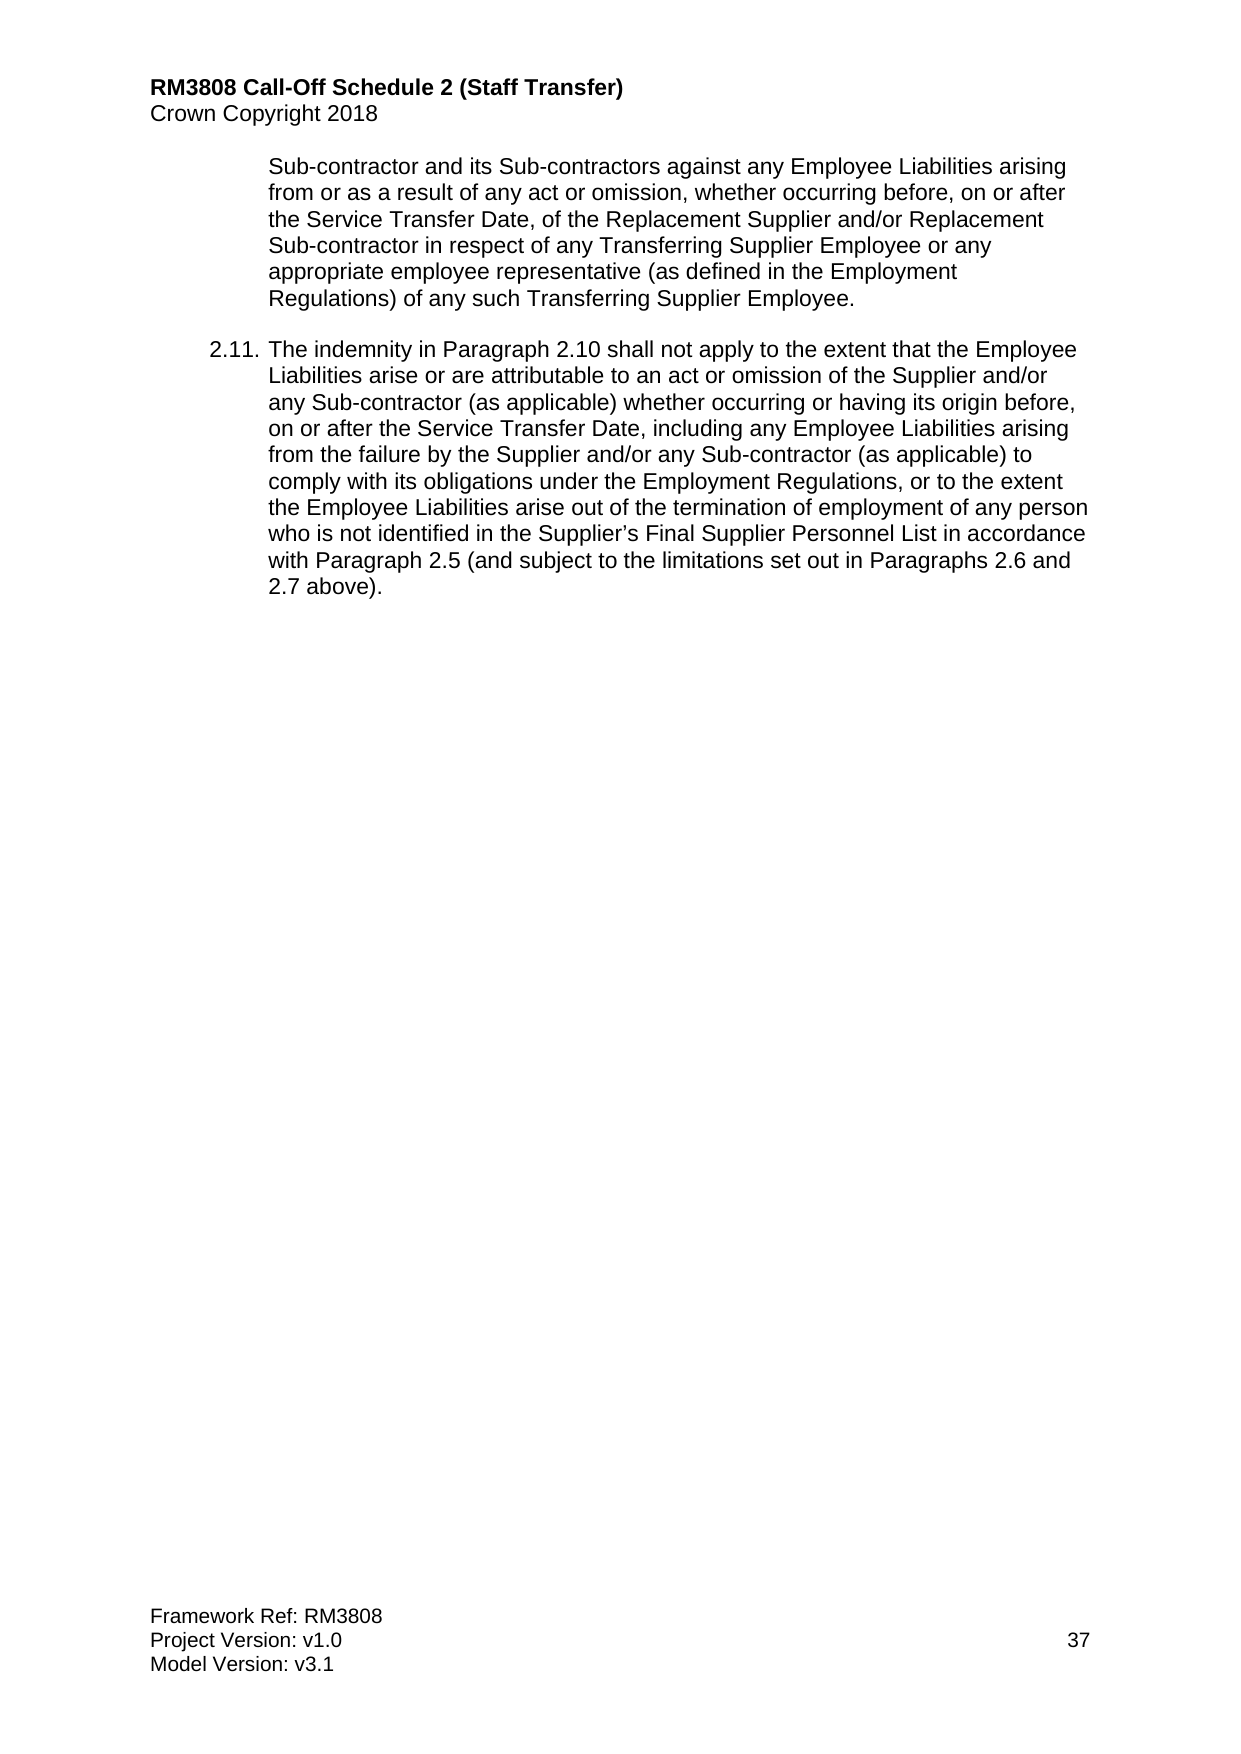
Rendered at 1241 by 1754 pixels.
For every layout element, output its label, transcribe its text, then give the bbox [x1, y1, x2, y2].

list The indemnity in Paragraph ‎2.10 shall not apply to the extent that the Employee Liabilities arise or are attributable to an act or omission of the Supplier and/or any Sub-contractor (as applicable) whether occurring or having its origin before, on or after the Service Transfer Date, including any Employee Liabilities arising from the failure by the Supplier and/or any Sub-contractor (as applicable) to comply with its obligations under the Employment Regulations, or to the extent the Employee Liabilities arise out of the termination of employment of any person who is not identified in the Supplier’s Final Supplier Personnel List in accordance with Paragraph ‎2.5 (and subject to the limitations set out in Paragraphs ‎2.6 and ‎2.7 above). [209, 336, 1090, 599]
list Sub-contractor and its Sub-contractors against any Employee Liabilities arising from or as a result of any act or omission, whether occurring before, on or after the Service Transfer Date, of the Replacement Supplier and/or Replacement Sub-contractor in respect of any Transferring Supplier Employee or any appropriate employee representative (as defined in the Employment Regulations) of any such Transferring Supplier Employee. [209, 153, 1090, 311]
